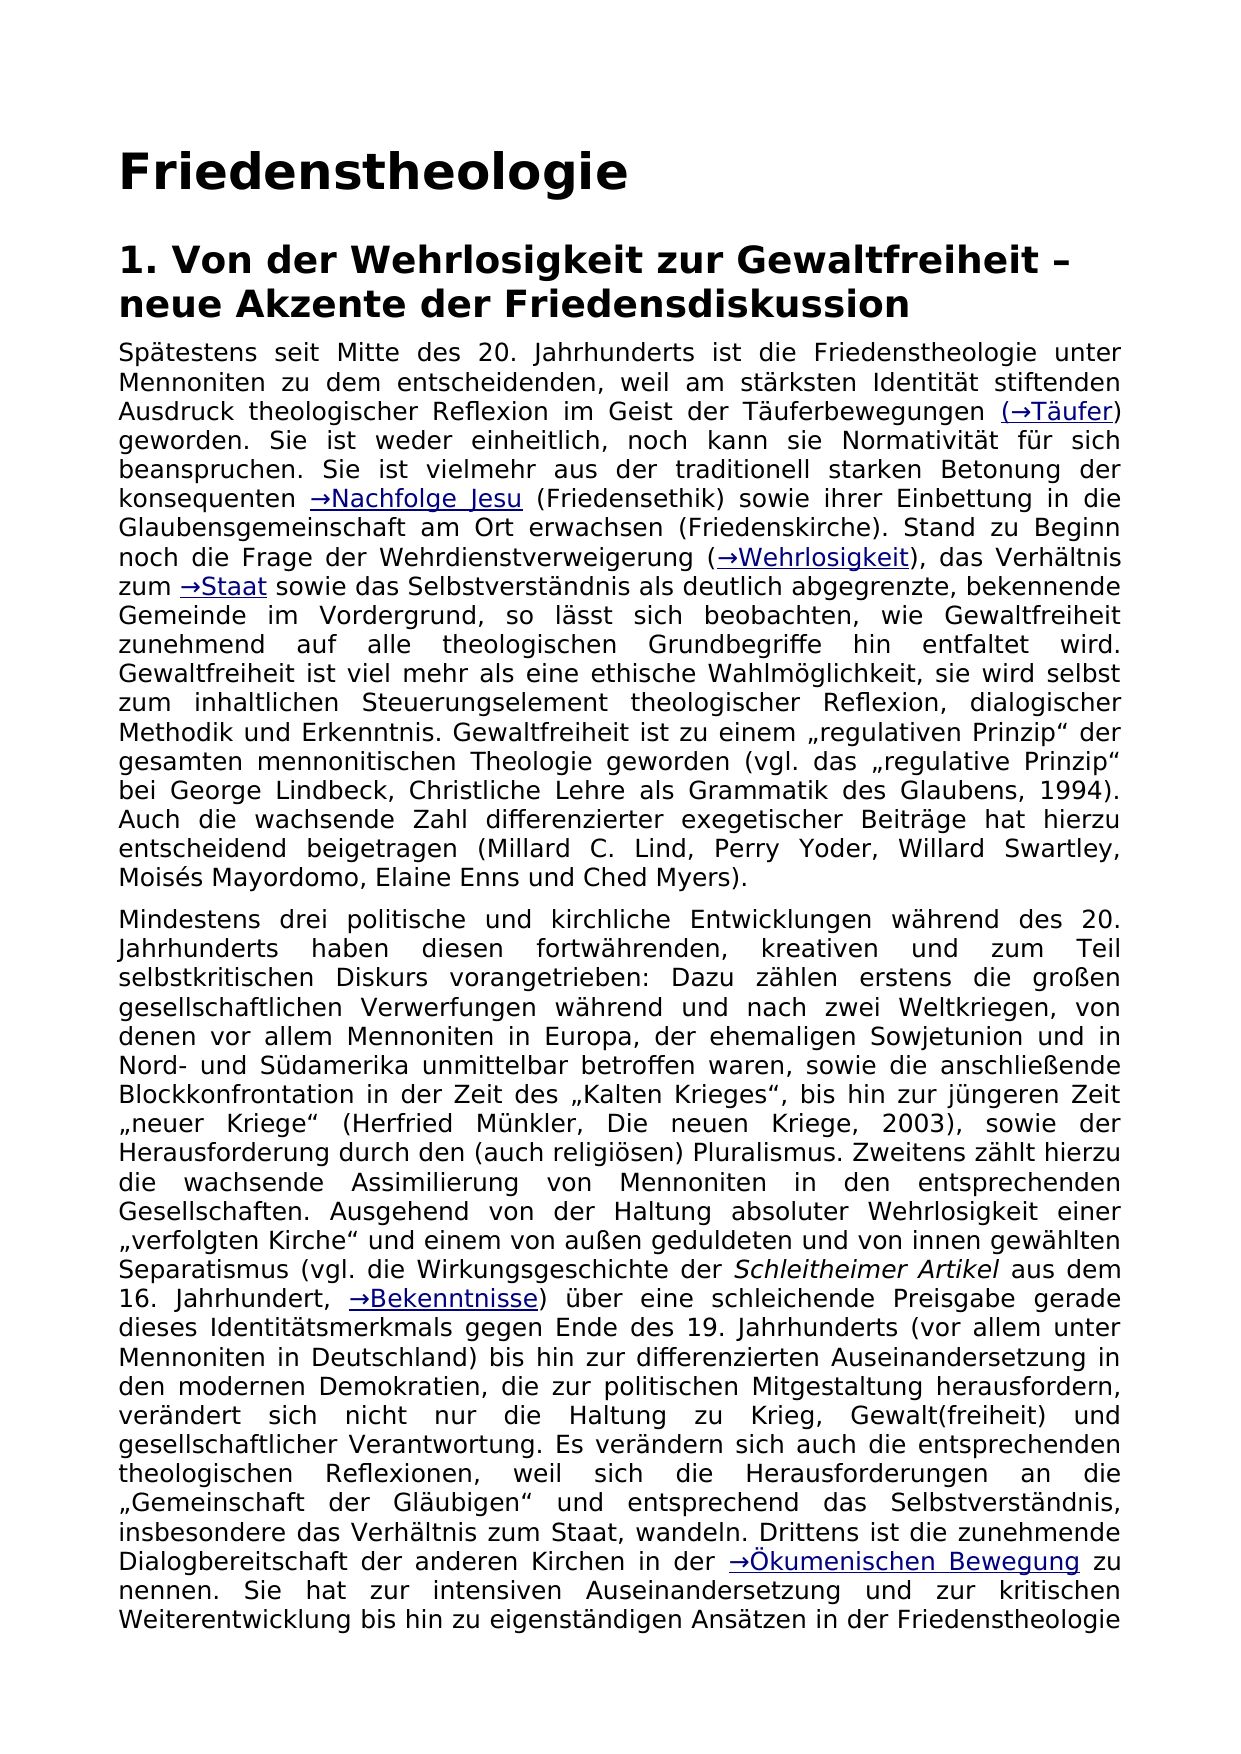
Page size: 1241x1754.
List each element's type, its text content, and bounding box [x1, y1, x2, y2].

text Spätestens seit Mitte des 20. Jahrhunderts ist die Friedenstheologie unter Mennoniten zu dem entscheidenden, weil am stärksten Identität stiftenden Ausdruck theologischer Reflexion im Geist der Täuferbewegungen (→Täufer) geworden. Sie ist weder einheitlich, noch kann sie Normativität für sich beanspruchen. Sie ist vielmehr aus der traditionell starken Betonung der konsequenten →Nachfolge Jesu (Friedensethik) sowie ihrer Einbettung in die Glaubensgemeinschaft am Ort erwachsen (Friedenskirche). Stand zu Beginn noch die Frage der Wehrdienstverweigerung (→Wehrlosigkeit), das Verhältnis zum →Staat sowie das Selbstverständnis als deutlich abgegrenzte, bekennende Gemeinde im Vordergrund, so lässt sich beobachten, wie Gewaltfreiheit zunehmend auf alle theologischen Grundbegriffe hin entfaltet wird. Gewaltfreiheit ist viel mehr als eine ethische Wahlmöglichkeit, sie wird selbst zum inhaltlichen Steuerungselement theologischer Reflexion, dialogischer Methodik und Erkenntnis. Gewaltfreiheit ist zu einem „regulativen Prinzip“ der gesamten mennonitischen Theologie geworden (vgl. das „regulative Prinzip“ bei George Lindbeck, Christliche Lehre als Grammatik des Glaubens, 1994). Auch die wachsende Zahl differenzierter exegetischer Beiträge hat hierzu entscheidend beigetragen (Millard C. Lind, Perry Yoder, Willard Swartley, Moisés Mayordomo, Elaine Enns und Ched Myers). [118, 339, 1122, 893]
subtitle Friedenstheologie [118, 143, 1122, 201]
subtitle 1. Von der Wehrlosigkeit zur Gewaltfreiheit – neue Akzente der Friedensdiskussion [118, 239, 1122, 326]
text Mindestens drei politische und kirchliche Entwicklungen während des 20. Jahrhunderts haben diesen fortwährenden, kreativen und zum Teil selbstkritischen Diskurs vorangetrieben: Dazu zählen erstens die großen gesellschaftlichen Verwerfungen während und nach zwei Weltkriegen, von denen vor allem Mennoniten in Europa, der ehemaligen Sowjetunion und in Nord- und Südamerika unmittelbar betroffen waren, sowie die anschließende Blockkonfrontation in der Zeit des „Kalten Krieges“, bis hin zur jüngeren Zeit „neuer Kriege“ (Herfried Münkler, Die neuen Kriege, 2003), sowie der Herausforderung durch den (auch religiösen) Pluralismus. Zweitens zählt hierzu die wachsende Assimilierung von Mennoniten in den entsprechenden Gesellschaften. Ausgehend von der Haltung absoluter Wehrlosigkeit einer „verfolgten Kirche“ und einem von außen geduldeten und von innen gewählten Separatismus (vgl. die Wirkungsgeschichte der Schleitheimer Artikel aus dem 16. Jahrhundert, →Bekenntnisse) über eine schleichende Preisgabe gerade dieses Identitätsmerkmals gegen Ende des 19. Jahrhunderts (vor allem unter Mennoniten in Deutschland) bis hin zur differenzierten Auseinandersetzung in den modernen Demokratien, die zur politischen Mitgestaltung herausfordern, verändert sich nicht nur die Haltung zu Krieg, Gewalt(freiheit) und gesellschaftlicher Verantwortung. Es verändern sich auch die entsprechenden theologischen Reflexionen, weil sich die Herausforderungen an die „Gemeinschaft der Gläubigen“ und entsprechend das Selbstverständnis, insbesondere das Verhältnis zum Staat, wandeln. Drittens ist die zunehmende Dialogbereitschaft der anderen Kirchen in der →Ökumenischen Bewegung zu nennen. Sie hat zur intensiven Auseinandersetzung und zur kritischen Weiterentwicklung bis hin zu eigenständigen Ansätzen in der Friedenstheologie [118, 905, 1122, 1634]
